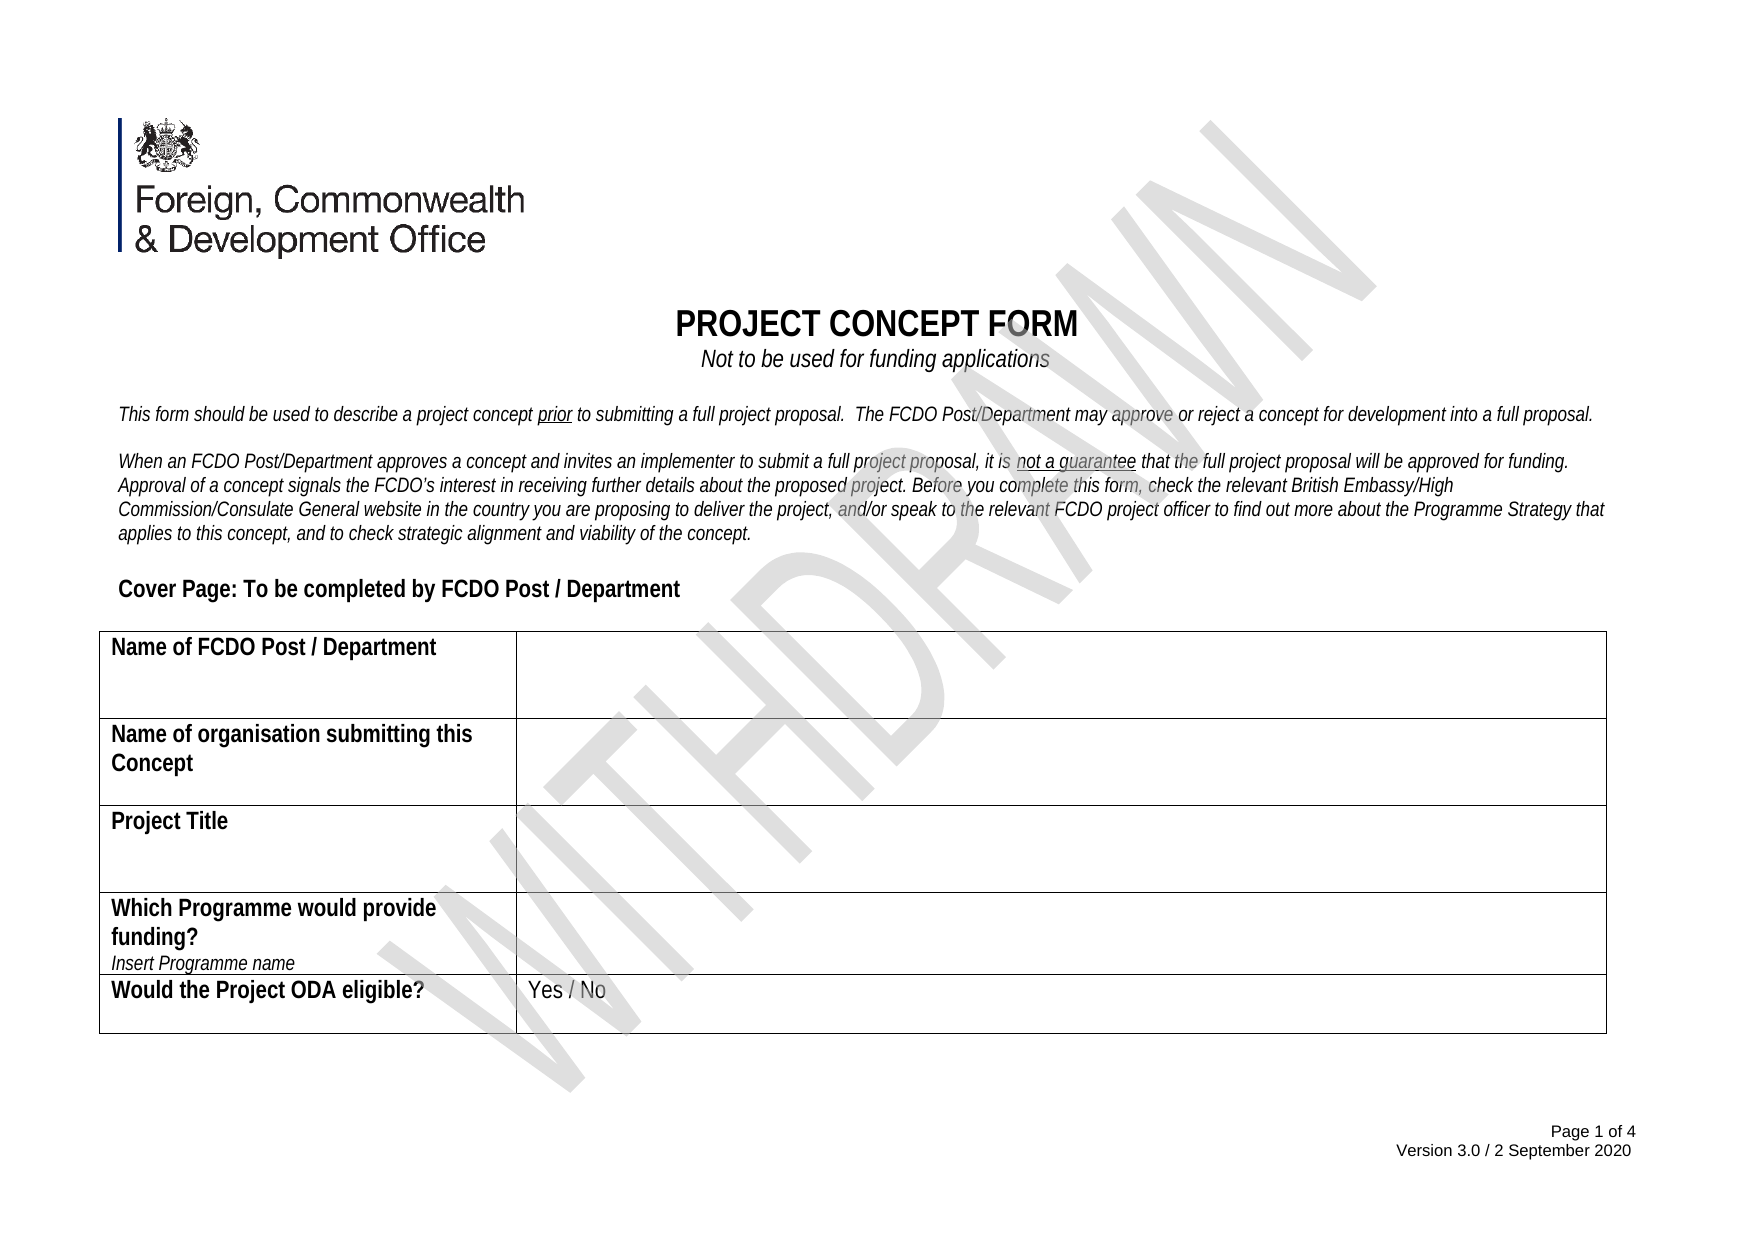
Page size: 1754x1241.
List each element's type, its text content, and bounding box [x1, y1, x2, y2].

text [860, 574, 924, 602]
text [1224, 344, 1636, 373]
table_cell [517, 881, 525, 892]
text This form should be used to describe a project concept prior to submitting a full project proposal. The FCDO Post/Department may approve or reject a concept for development into a full proposal. [1168, 401, 1636, 425]
text Not to be used for funding applications [118, 344, 1053, 373]
table_cell [682, 719, 751, 754]
table_cell [550, 893, 673, 974]
table_header Name of FCDO Post / Department [100, 632, 516, 718]
text [938, 574, 1051, 602]
table_header [789, 632, 921, 718]
table_cell Yes / No [517, 975, 620, 1033]
table_cell Would the Project ODA eligible? [100, 975, 485, 1033]
table_cell Project Title [100, 806, 516, 892]
text This form should be used to describe a project concept prior to submitting a full project proposal. The FCDO Post/Department may approve or reject a concept for development into a full proposal. [118, 401, 979, 425]
table_cell [469, 920, 516, 974]
table_cell [517, 719, 610, 805]
table_cell [736, 719, 1606, 805]
table_cell [607, 719, 740, 805]
text When an FCDO Post/Department approves a concept and invites an implementer to submit a full project proposal, it is not a guarantee that the full project proposal will be approved for funding. Approval of a concept signals the FCDO’s interest in receiving further details about the proposed project. Before you complete this form, check the relevant British Embassy/High Commission/Consulate General website in the country you are proposing to deliver the project, and/or speak to the relevant FCDO project officer to find out more about the Programme Strategy that applies to this concept, and to check strategic alignment and viability of the concept. [1057, 449, 1636, 545]
table_cell [620, 893, 1606, 974]
table_header [517, 632, 765, 718]
table_cell [876, 719, 906, 734]
text [1193, 301, 1283, 344]
text When an FCDO Post/Department approves a concept and invites an implementer to submit a full project proposal, it is not a guarantee that the full project proposal will be approved for funding. Approval of a concept signals the FCDO’s interest in receiving further details about the proposed project. Before you complete this form, check the relevant British Embassy/High Commission/Consulate General website in the country you are proposing to deliver the project, and/or speak to the relevant FCDO project officer to find out more about the Programme Strategy that applies to this concept, and to check strategic alignment and viability of the concept. [914, 449, 1054, 545]
text [1125, 344, 1190, 373]
text When an FCDO Post/Department approves a concept and invites an implementer to submit a full project proposal, it is not a guarantee that the full project proposal will be approved for funding. Approval of a concept signals the FCDO’s interest in receiving further details about the proposed project. Before you complete this form, check the relevant British Embassy/High Commission/Consulate General website in the country you are proposing to deliver the project, and/or speak to the relevant FCDO project officer to find out more about the Programme Strategy that applies to this concept, and to check strategic alignment and viability of the concept. [118, 449, 885, 545]
table_cell Which Programme would provide funding? Insert Programme name [100, 893, 489, 974]
table_cell [564, 775, 623, 805]
text [1093, 301, 1150, 344]
table_cell [652, 806, 1606, 892]
table_cell [533, 806, 710, 892]
table_cell [517, 893, 586, 974]
text [766, 576, 863, 602]
table_cell [517, 819, 591, 892]
table_cell [517, 957, 540, 974]
table_cell [439, 975, 516, 1031]
table_header [720, 632, 847, 718]
text [1180, 344, 1223, 373]
table_cell [609, 975, 1606, 1033]
text [1121, 301, 1201, 344]
table_cell Name of organisation submitting this Concept [100, 719, 516, 805]
text [1265, 301, 1636, 344]
text PROJECT CONCEPT FORM [118, 301, 1104, 344]
table_cell [459, 893, 516, 935]
text [1048, 344, 1126, 373]
table_header [918, 632, 1606, 718]
text [1041, 574, 1636, 602]
text Cover Page: To be completed by FCDO Post / Department [118, 574, 755, 602]
